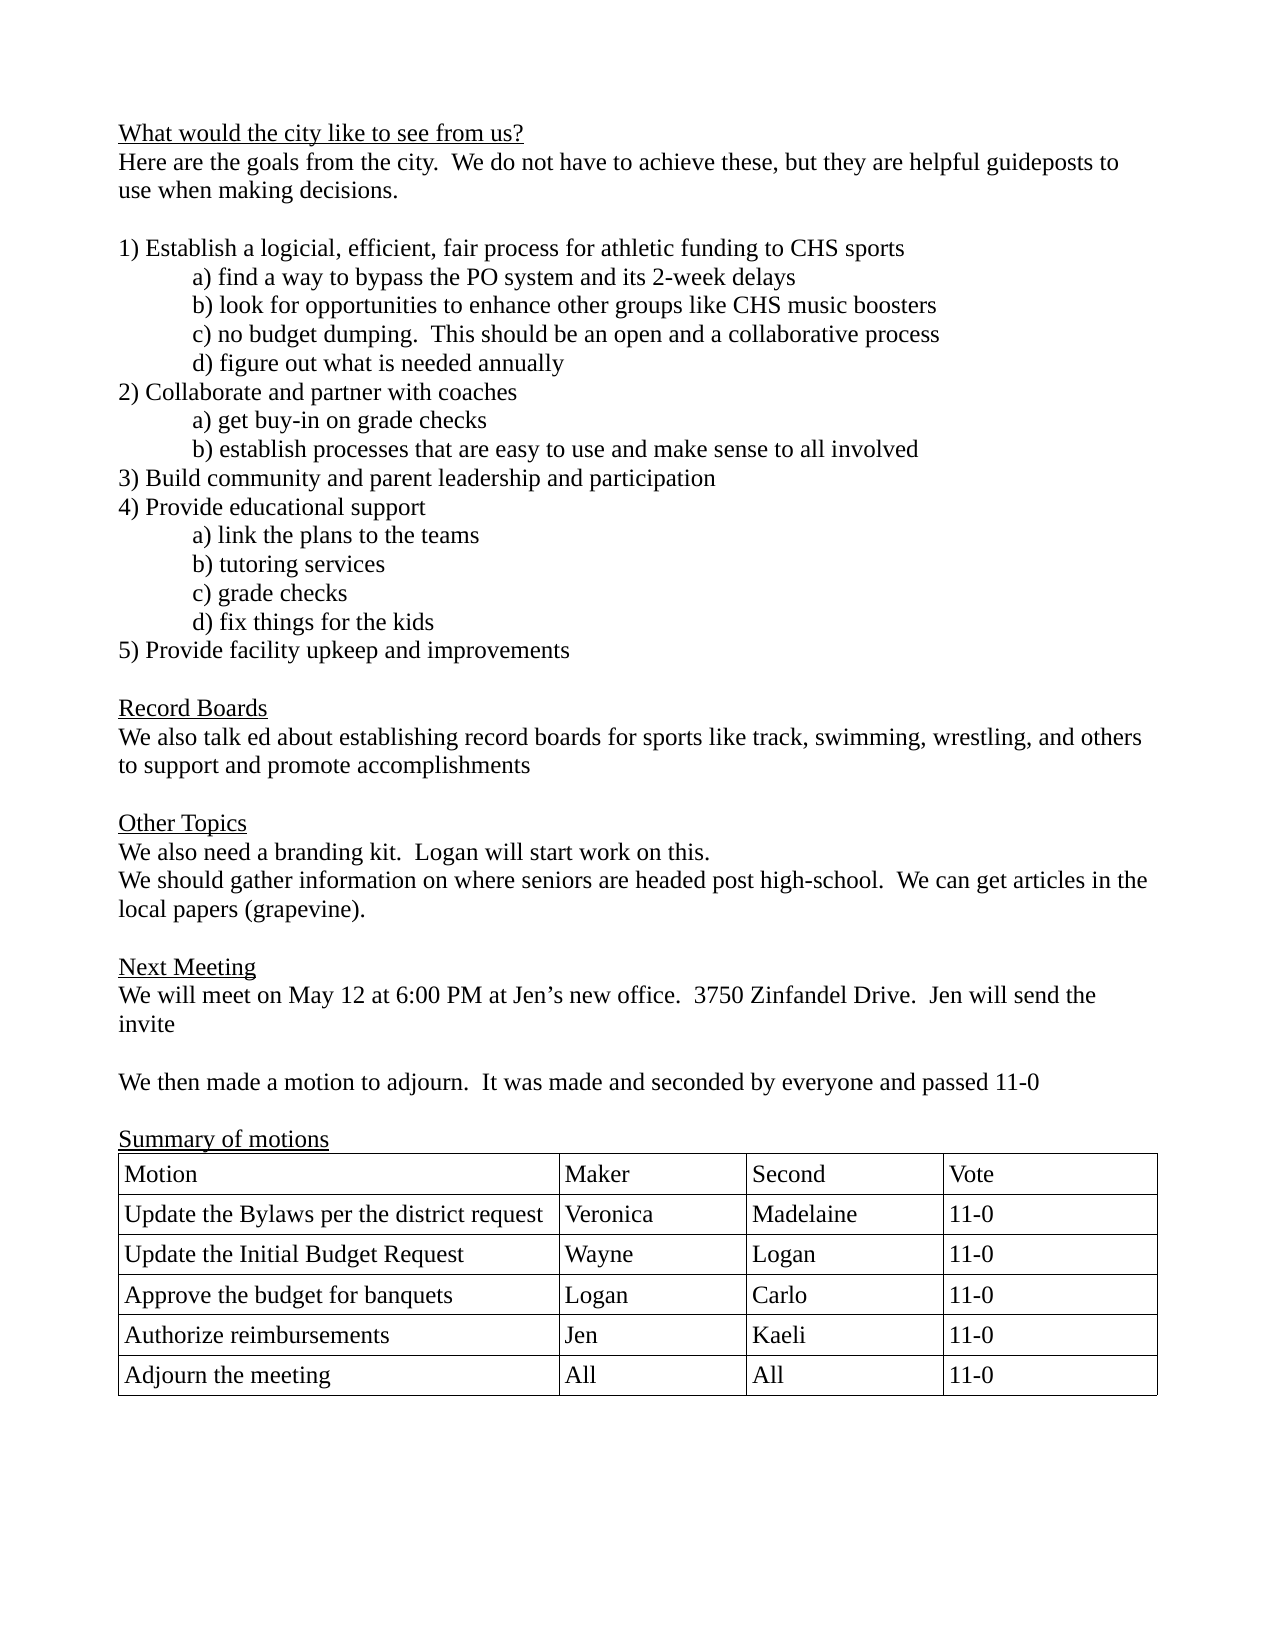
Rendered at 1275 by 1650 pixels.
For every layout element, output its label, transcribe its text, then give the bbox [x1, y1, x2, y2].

table_cell Jen [560, 1315, 746, 1355]
table_header Motion [119, 1154, 559, 1193]
table_cell Logan [747, 1235, 943, 1274]
text b) tutoring services [118, 549, 1157, 578]
text a) get buy-in on grade checks [118, 406, 1157, 434]
table_cell 11-0 [944, 1356, 1157, 1395]
text 3) Build community and parent leadership and participation [118, 463, 1157, 492]
table_cell Kaeli [747, 1315, 943, 1355]
table_header Second [747, 1154, 943, 1193]
text 2) Collaborate and partner with coaches [118, 377, 1157, 406]
text What would the city like to see from us? [118, 118, 1157, 147]
text c) grade checks [118, 578, 1157, 607]
table_cell Logan [560, 1275, 746, 1314]
table_cell Adjourn the meeting [119, 1356, 559, 1395]
text 4) Provide educational support [118, 492, 1157, 521]
text Here are the goals from the city. We do not have to achieve these, but they are helpful guideposts to use when making decisions. [118, 147, 1157, 204]
text d) fix things for the kids [118, 607, 1157, 636]
text a) link the plans to the teams [118, 521, 1157, 549]
table_cell Wayne [560, 1235, 746, 1274]
table_cell 11-0 [944, 1315, 1157, 1355]
table_cell Update the Bylaws per the district request [119, 1195, 559, 1234]
text a) find a way to bypass the PO system and its 2-week delays [118, 262, 1157, 291]
text We should gather information on where seniors are headed post high-school. We can get articles in the local papers (grapevine). [118, 866, 1157, 923]
text Record Boards [118, 693, 1157, 722]
table_cell 11-0 [944, 1195, 1157, 1234]
table_cell 11-0 [944, 1275, 1157, 1314]
text Next Meeting [118, 952, 1157, 981]
table_cell Approve the budget for banquets [119, 1275, 559, 1314]
table_cell 11-0 [944, 1235, 1157, 1274]
text c) no budget dumping. This should be an open and a collaborative process [118, 319, 1157, 348]
table_cell Madelaine [747, 1195, 943, 1234]
text b) establish processes that are easy to use and make sense to all involved [118, 434, 1157, 463]
text Summary of motions [118, 1124, 1157, 1153]
table_header Vote [944, 1154, 1157, 1193]
text 1) Establish a logicial, efficient, fair process for athletic funding to CHS sports [118, 233, 1157, 262]
text b) look for opportunities to enhance other groups like CHS music boosters [118, 291, 1157, 319]
table_cell Authorize reimbursements [119, 1315, 559, 1355]
table_cell Carlo [747, 1275, 943, 1314]
table_cell Update the Initial Budget Request [119, 1235, 559, 1274]
text d) figure out what is needed annually [118, 348, 1157, 377]
text We then made a motion to adjourn. It was made and seconded by everyone and passed 11-0 [118, 1067, 1157, 1096]
text We also need a branding kit. Logan will start work on this. [118, 837, 1157, 866]
table_cell All [747, 1356, 943, 1395]
table_cell All [560, 1356, 746, 1395]
table_cell Veronica [560, 1195, 746, 1234]
text Other Topics [118, 808, 1157, 837]
text 5) Provide facility upkeep and improvements [118, 636, 1157, 664]
table_header Maker [560, 1154, 746, 1193]
text We also talk ed about establishing record boards for sports like track, swimming, wrestling, and others to support and promote accomplishments [118, 722, 1157, 779]
text We will meet on May 12 at 6:00 PM at Jen’s new office. 3750 Zinfandel Drive. Jen will send the invite [118, 981, 1157, 1038]
